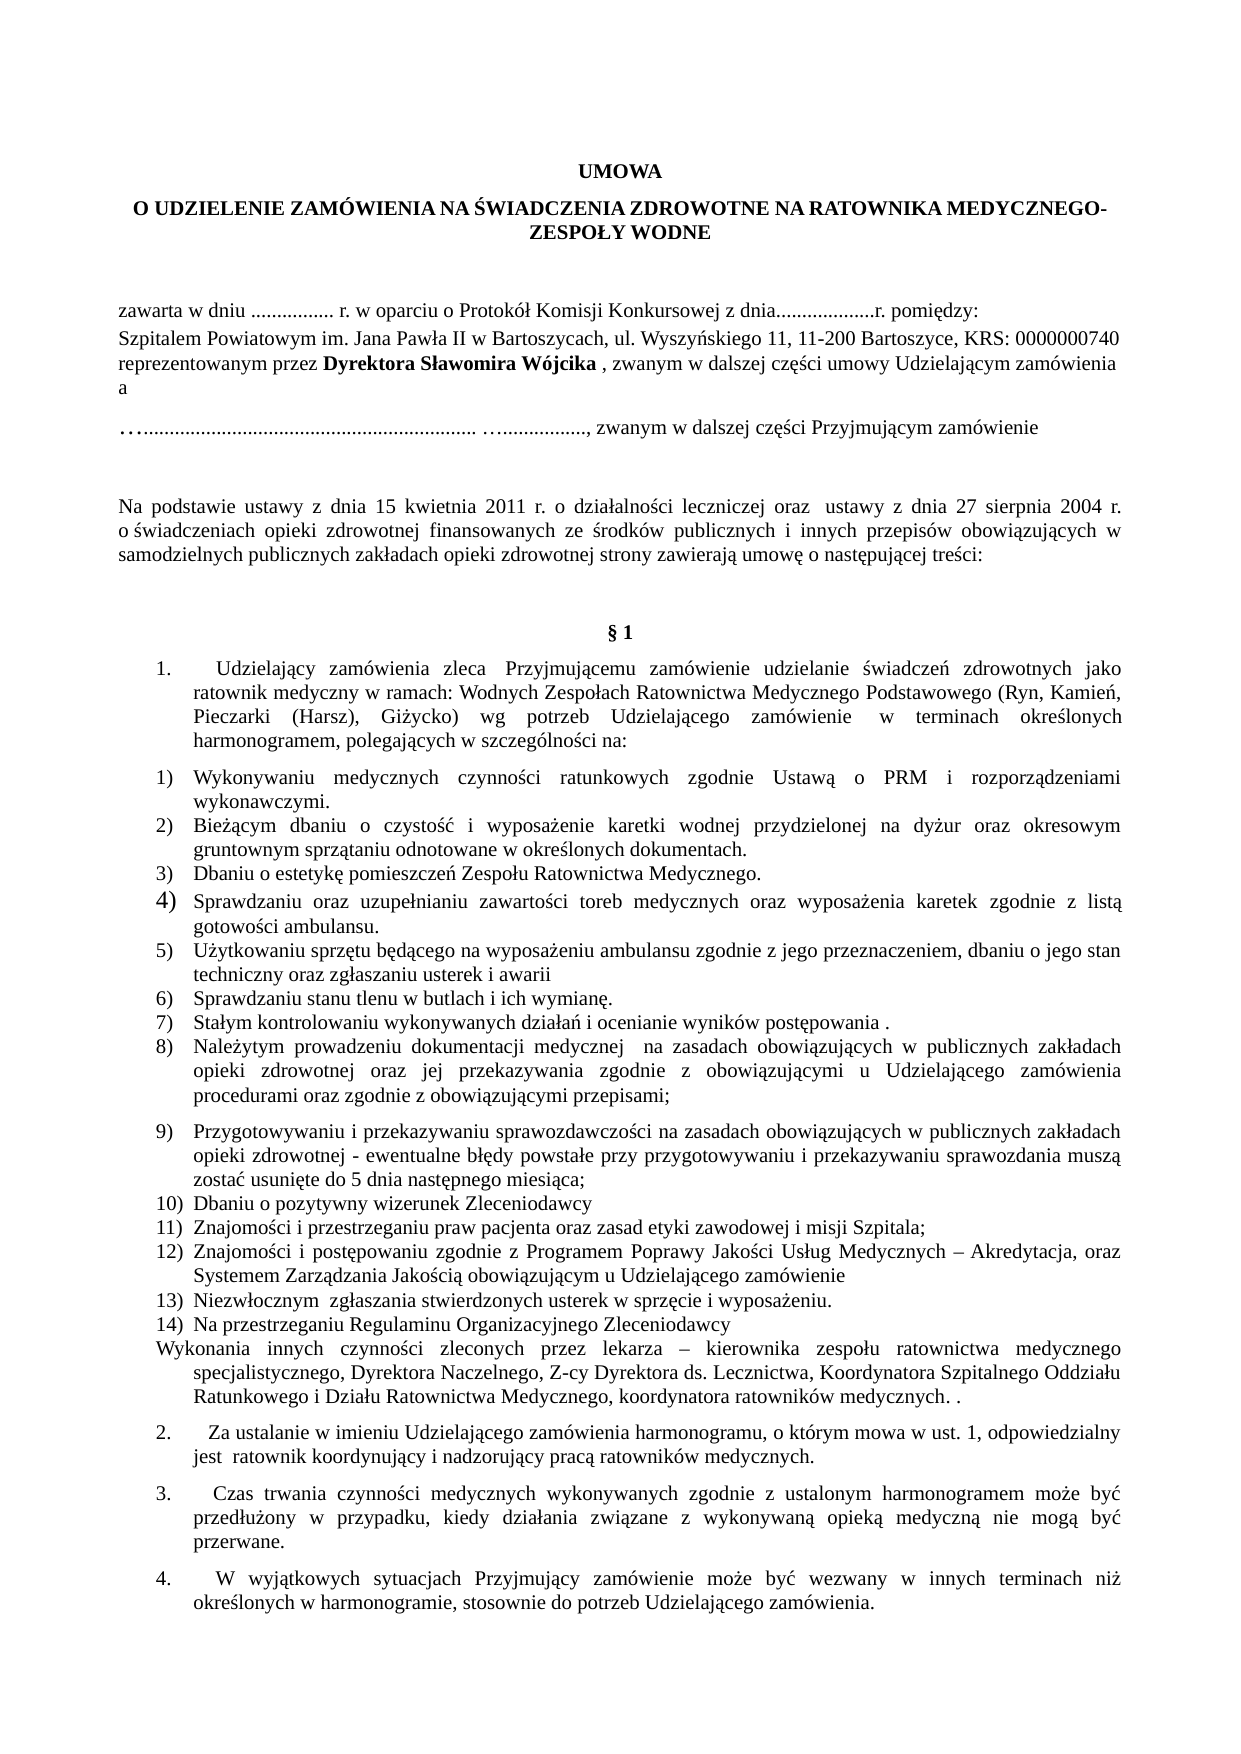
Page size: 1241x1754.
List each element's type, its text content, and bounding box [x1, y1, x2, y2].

text UMOWA [118, 159, 1122, 183]
list Znajomości i postępowaniu zgodnie z Programem Poprawy Jakości Usług Medycznych – Akredytacja, oraz Systemem Zarządzania Jakością obowiązującym u Udzielającego zamówienie [156, 1239, 1122, 1287]
list Sprawdzaniu stanu tlenu w butlach i ich wymianę. [156, 986, 1122, 1010]
list Dbaniu o pozytywny wizerunek Zleceniodawcy [156, 1191, 1122, 1215]
list Na przestrzeganiu Regulaminu Organizacyjnego Zleceniodawcy [156, 1312, 1122, 1336]
text 2. Za ustalanie w imieniu Udzielającego zamówienia harmonogramu, o którym mowa w ust. 1, odpowiedzialny jest ratownik koordynujący i nadzorujący pracą ratowników medycznych. [156, 1420, 1122, 1468]
list Znajomości i przestrzeganiu praw pacjenta oraz zasad etyki zawodowej i misji Szpitala; [156, 1215, 1122, 1239]
text O UDZIELENIE ZAMÓWIENIA NA ŚWIADCZENIA ZDROWOTNE NA RATOWNIKA MEDYCZNEGO-ZESPOŁY WODNE [118, 196, 1122, 244]
list Przygotowywaniu i przekazywaniu sprawozdawczości na zasadach obowiązujących w publicznych zakładach opieki zdrowotnej - ewentualne błędy powstałe przy przygotowywaniu i przekazywaniu sprawozdania muszą zostać usunięte do 5 dnia następnego miesiąca; [156, 1119, 1122, 1191]
text 4. W wyjątkowych sytuacjach Przyjmujący zamówienie może być wezwany w innych terminach niż określonych w harmonogramie, stosownie do potrzeb Udzielającego zamówienia. [156, 1566, 1122, 1614]
list Bieżącym dbaniu o czystość i wyposażenie karetki wodnej przydzielonej na dyżur oraz okresowym gruntownym sprzątaniu odnotowane w określonych dokumentach. [156, 813, 1122, 861]
list Sprawdzaniu oraz uzupełnianiu zawartości toreb medycznych oraz wyposażenia karetek zgodnie z listą gotowości ambulansu. [156, 885, 1122, 938]
list Wykonywaniu medycznych czynności ratunkowych zgodnie Ustawą o PRM i rozporządzeniami wykonawczymi. [156, 765, 1122, 813]
list Niezwłocznym zgłaszania stwierdzonych usterek w sprzęcie i wyposażeniu. [156, 1287, 1122, 1312]
text § 1 [118, 620, 1122, 644]
text Na podstawie ustawy z dnia 15 kwietnia 2011 r. o działalności leczniczej oraz ustawy z dnia 27 sierpnia 2004 r. o świadczeniach opieki zdrowotnej finansowanych ze środków publicznych i innych przepisów obowiązujących w samodzielnych publicznych zakładach opieki zdrowotnej strony zawierają umowę o następującej treści: [118, 494, 1122, 566]
list Dbaniu o estetykę pomieszczeń Zespołu Ratownictwa Medycznego. [156, 861, 1122, 885]
text Szpitalem Powiatowym im. Jana Pawła II w Bartoszycach, ul. Wyszyńskiego 11, 11-200 Bartoszyce, KRS: 0000000740 reprezentowanym przez Dyrektora Sławomira Wójcika , zwanym w dalszej części umowy Udzielającym zamówienia [118, 322, 1122, 375]
list Użytkowaniu sprzętu będącego na wyposażeniu ambulansu zgodnie z jego przeznaczeniem, dbaniu o jego stan techniczny oraz zgłaszaniu usterek i awarii [156, 938, 1122, 986]
text a [118, 375, 1122, 399]
text 3. Czas trwania czynności medycznych wykonywanych zgodnie z ustalonym harmonogramem może być przedłużony w przypadku, kiedy działania związane z wykonywaną opieką medyczną nie mogą być przerwane. [156, 1481, 1122, 1553]
text …................................................................ …................, zwanym w dalszej części Przyjmującym zamówienie [118, 411, 1122, 440]
text zawarta w dniu ................ r. w oparciu o Protokół Komisji Konkursowej z dnia...................r. pomiędzy: [118, 298, 1122, 322]
text 1. Udzielający zamówienia zleca Przyjmującemu zamówienie udzielanie świadczeń zdrowotnych jako ratownik medyczny w ramach: Wodnych Zespołach Ratownictwa Medycznego Podstawowego (Ryn, Kamień, Pieczarki (Harsz), Giżycko) wg potrzeb Udzielającego zamówienie w terminach określonych harmonogramem, polegających w szczególności na: [156, 656, 1122, 752]
list Należytym prowadzeniu dokumentacji medycznej na zasadach obowiązujących w publicznych zakładach opieki zdrowotnej oraz jej przekazywania zgodnie z obowiązującymi u Udzielającego zamówienia procedurami oraz zgodnie z obowiązującymi przepisami; [156, 1034, 1122, 1107]
text Wykonania innych czynności zleconych przez lekarza – kierownika zespołu ratownictwa medycznego specjalistycznego, Dyrektora Naczelnego, Z-cy Dyrektora ds. Lecznictwa, Koordynatora Szpitalnego Oddziału Ratunkowego i Działu Ratownictwa Medycznego, koordynatora ratowników medycznych. . [156, 1336, 1122, 1408]
list Stałym kontrolowaniu wykonywanych działań i ocenianie wyników postępowania . [156, 1010, 1122, 1034]
